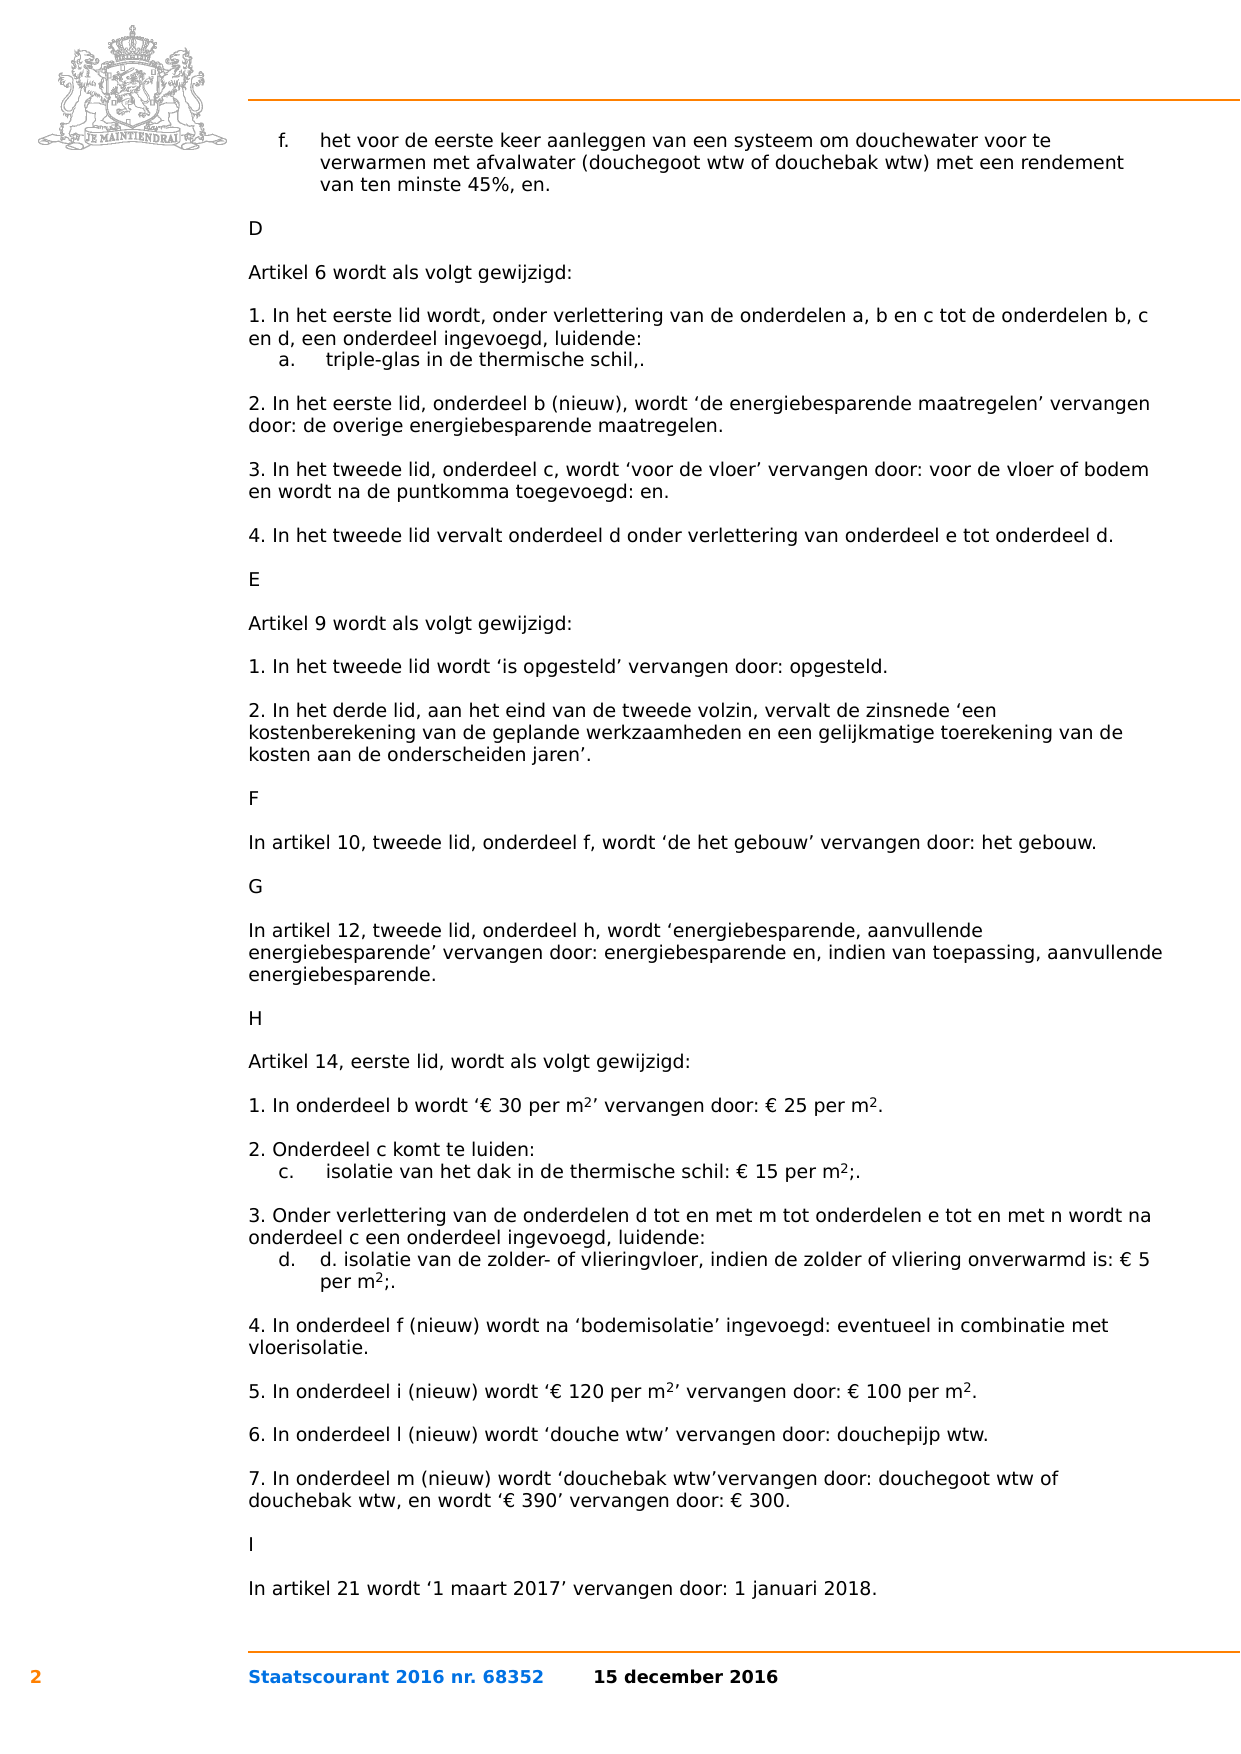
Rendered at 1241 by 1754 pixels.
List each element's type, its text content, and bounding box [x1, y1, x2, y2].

text 5. In onderdeel i (nieuw) wordt ‘€ 120 per m2’ vervangen door: € 100 per m2. [248, 1381, 1163, 1402]
text D [248, 218, 1163, 240]
text In artikel 10, tweede lid, onderdeel f, wordt ‘de het gebouw’ vervangen door: het gebouw. [248, 832, 1163, 854]
text E [248, 569, 1163, 591]
text Artikel 6 wordt als volgt gewijzigd: [248, 262, 1163, 283]
text 2. In het derde lid, aan het eind van de tweede volzin, vervalt de zinsnede ‘een kostenberekening van de geplande werkzaamheden en een gelijkmatige toerekening van de kosten aan de onderscheiden jaren’. [248, 700, 1163, 766]
picture [38, 25, 227, 150]
text 2. Onderdeel c komt te luiden: [248, 1139, 1163, 1161]
text 4. In onderdeel f (nieuw) wordt na ‘bodemisolatie’ ingevoegd: eventueel in combinatie met vloerisolatie. [248, 1315, 1163, 1359]
text c. isolatie van het dak in de thermische schil: € 15 per m2;. [278, 1161, 1163, 1183]
text d. d. isolatie van de zolder- of vlieringvloer, indien de zolder of vliering onverwarmd is: € 5 per m2;. [278, 1249, 1163, 1293]
text 1. In onderdeel b wordt ‘€ 30 per m2’ vervangen door: € 25 per m2. [248, 1095, 1163, 1117]
text 3. In het tweede lid, onderdeel c, wordt ‘voor de vloer’ vervangen door: voor de vloer of bodem en wordt na de puntkomma toegevoegd: en. [248, 459, 1163, 503]
text Artikel 9 wordt als volgt gewijzigd: [248, 613, 1163, 634]
text 4. In het tweede lid vervalt onderdeel d onder verlettering van onderdeel e tot onderdeel d. [248, 525, 1163, 547]
text In artikel 21 wordt ‘1 maart 2017’ vervangen door: 1 januari 2018. [248, 1578, 1163, 1600]
text F [248, 788, 1163, 810]
text 1. In het eerste lid wordt, onder verlettering van de onderdelen a, b en c tot de onderdelen b, c en d, een onderdeel ingevoegd, luidende: [248, 305, 1163, 349]
text 6. In onderdeel l (nieuw) wordt ‘douche wtw’ vervangen door: douchepijp wtw. [248, 1424, 1163, 1446]
text 1. In het tweede lid wordt ‘is opgesteld’ vervangen door: opgesteld. [248, 656, 1163, 678]
text I [248, 1534, 1163, 1556]
text 3. Onder verlettering van de onderdelen d tot en met m tot onderdelen e tot en met n wordt na onderdeel c een onderdeel ingevoegd, luidende: [248, 1205, 1163, 1249]
text 7. In onderdeel m (nieuw) wordt ‘douchebak wtw’vervangen door: douchegoot wtw of douchebak wtw, en wordt ‘€ 390’ vervangen door: € 300. [248, 1468, 1163, 1512]
text 2. In het eerste lid, onderdeel b (nieuw), wordt ‘de energiebesparende maatregelen’ vervangen door: de overige energiebesparende maatregelen. [248, 393, 1163, 437]
text In artikel 12, tweede lid, onderdeel h, wordt ‘energiebesparende, aanvullende energiebesparende’ vervangen door: energiebesparende en, indien van toepassing, aanvullende energiebesparende. [248, 920, 1163, 986]
text G [248, 876, 1163, 898]
text Artikel 14, eerste lid, wordt als volgt gewijzigd: [248, 1051, 1163, 1073]
text a. triple-glas in de thermische schil,. [278, 349, 1163, 371]
text H [248, 1007, 1163, 1029]
text f. het voor de eerste keer aanleggen van een systeem om douchewater voor te verwarmen met afvalwater (douchegoot wtw of douchebak wtw) met een rendement van ten minste 45%, en. [278, 130, 1163, 196]
